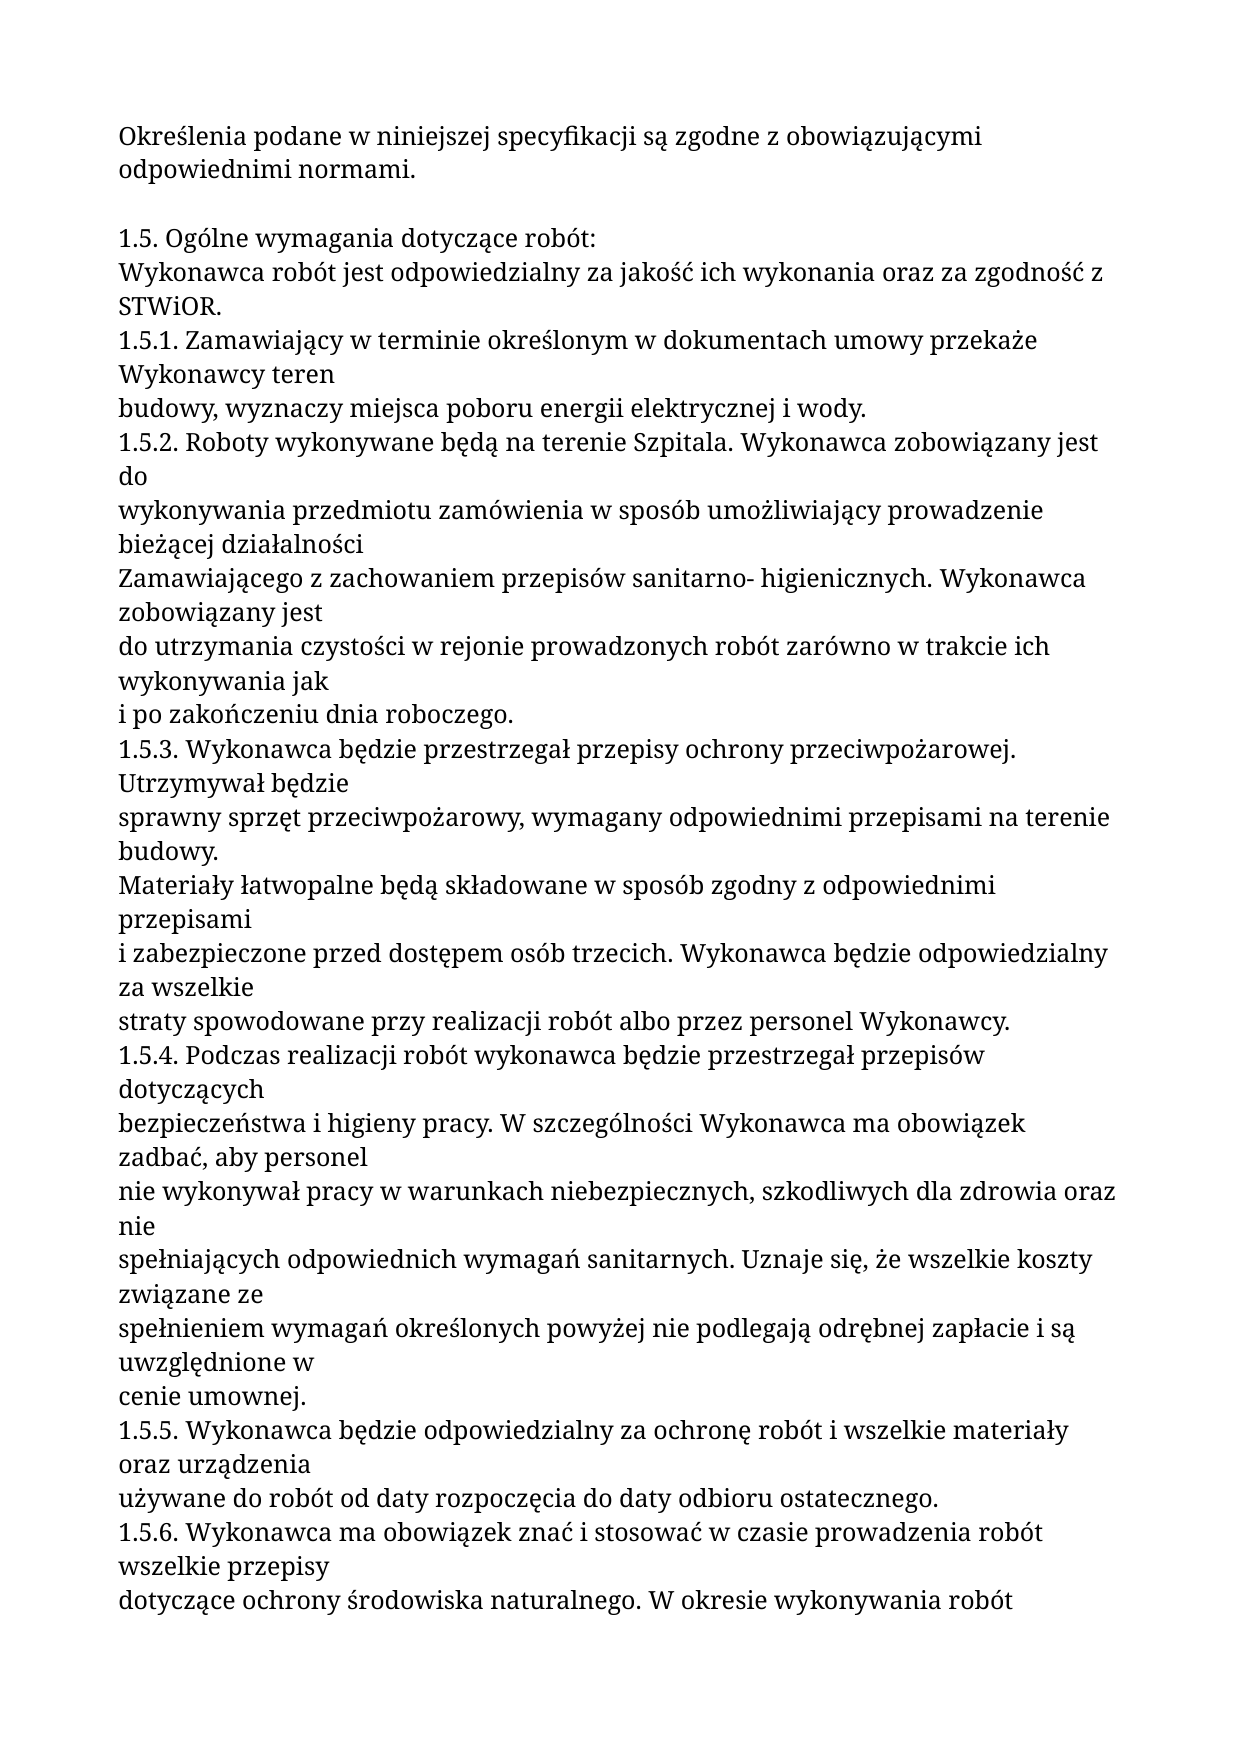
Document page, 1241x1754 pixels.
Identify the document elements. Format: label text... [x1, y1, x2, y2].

text 1.5. Ogólne wymagania dotyczące robót: [118, 220, 1122, 254]
text straty spowodowane przy realizacji robót albo przez personel Wykonawcy. [118, 1004, 1122, 1038]
text spełnieniem wymagań określonych powyżej nie podlegają odrębnej zapłacie i są uwzględnione w [118, 1310, 1122, 1378]
text cenie umownej. [118, 1378, 1122, 1412]
text do utrzymania czystości w rejonie prowadzonych robót zarówno w trakcie ich wykonywania jak [118, 629, 1122, 697]
text 1.5.6. Wykonawca ma obowiązek znać i stosować w czasie prowadzenia robót wszelkie przepisy [118, 1515, 1122, 1583]
text 1.5.2. Roboty wykonywane będą na terenie Szpitala. Wykonawca zobowiązany jest do [118, 425, 1122, 493]
text i po zakończeniu dnia roboczego. [118, 697, 1122, 731]
text nie wykonywał pracy w warunkach niebezpiecznych, szkodliwych dla zdrowia oraz nie [118, 1174, 1122, 1242]
text Zamawiającego z zachowaniem przepisów sanitarno- higienicznych. Wykonawca zobowiązany jest [118, 561, 1122, 629]
text budowy, wyznaczy miejsca poboru energii elektrycznej i wody. [118, 391, 1122, 425]
text 1.5.3. Wykonawca będzie przestrzegał przepisy ochrony przeciwpożarowej. Utrzymywał będzie [118, 731, 1122, 799]
text 1.5.1. Zamawiający w terminie określonym w dokumentach umowy przekaże Wykonawcy teren [118, 322, 1122, 391]
text 1.5.4. Podczas realizacji robót wykonawca będzie przestrzegał przepisów dotyczących [118, 1038, 1122, 1106]
text i zabezpieczone przed dostępem osób trzecich. Wykonawca będzie odpowiedzialny za wszelkie [118, 936, 1122, 1004]
text dotyczące ochrony środowiska naturalnego. W okresie wykonywania robót [118, 1583, 1122, 1617]
text Określenia podane w niniejszej specyfikacji są zgodne z obowiązującymi odpowiednimi normami. [118, 118, 1122, 186]
text bezpieczeństwa i higieny pracy. W szczególności Wykonawca ma obowiązek zadbać, aby personel [118, 1106, 1122, 1174]
text Wykonawca robót jest odpowiedzialny za jakość ich wykonania oraz za zgodność z STWiOR. [118, 254, 1122, 322]
text wykonywania przedmiotu zamówienia w sposób umożliwiający prowadzenie bieżącej działalności [118, 493, 1122, 561]
text spełniających odpowiednich wymagań sanitarnych. Uznaje się, że wszelkie koszty związane ze [118, 1242, 1122, 1310]
text sprawny sprzęt przeciwpożarowy, wymagany odpowiednimi przepisami na terenie budowy. [118, 799, 1122, 867]
text 1.5.5. Wykonawca będzie odpowiedzialny za ochronę robót i wszelkie materiały oraz urządzenia [118, 1412, 1122, 1481]
text używane do robót od daty rozpoczęcia do daty odbioru ostatecznego. [118, 1481, 1122, 1515]
text Materiały łatwopalne będą składowane w sposób zgodny z odpowiednimi przepisami [118, 867, 1122, 936]
